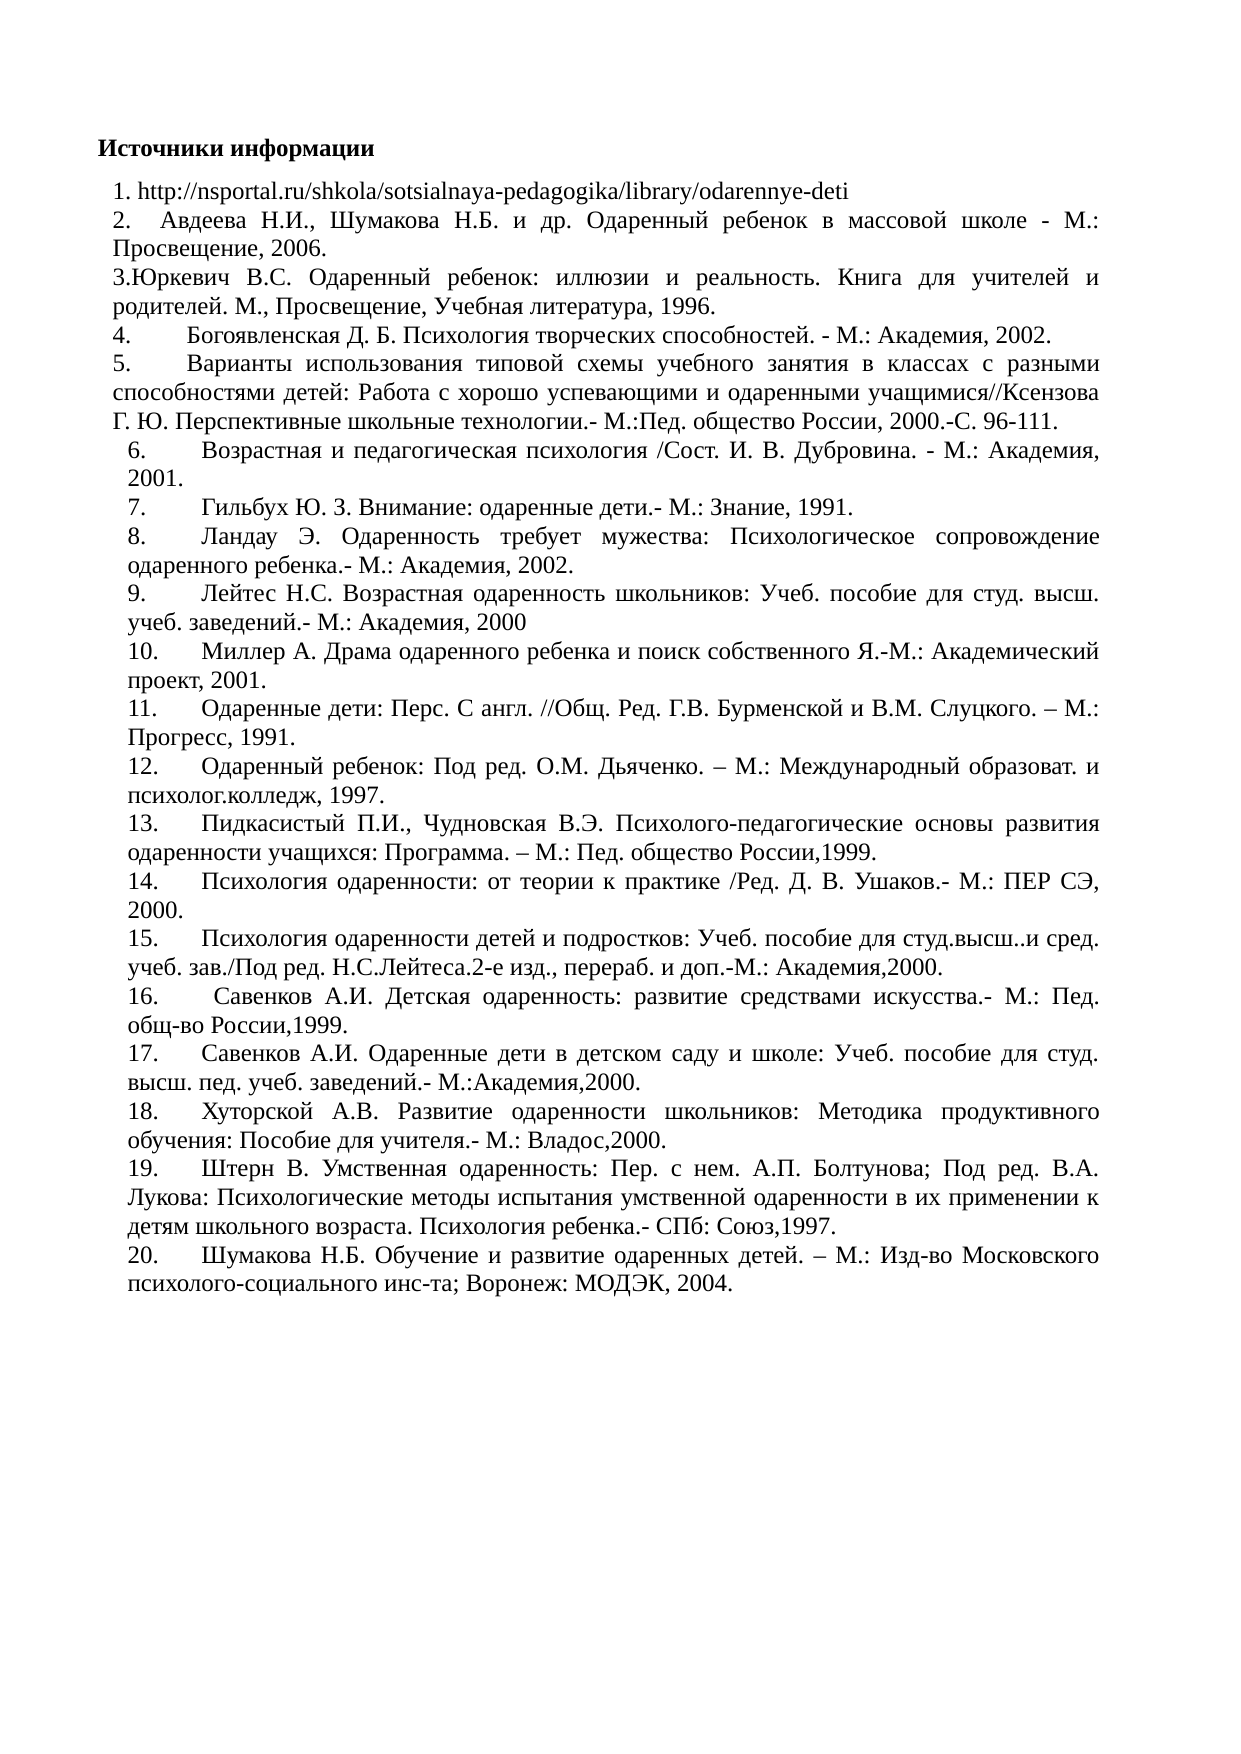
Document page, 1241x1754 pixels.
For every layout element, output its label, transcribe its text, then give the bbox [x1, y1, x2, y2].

text 3.Юркевич В.С. Одаренный ребенок: иллюзии и реальность. Книга для учителей и родителей. М., Просвещение, Учебная литература, 1996. [112, 262, 1101, 320]
text Источники информации [98, 133, 1101, 162]
text 20. Шумакова Н.Б. Обучение и развитие одаренных детей. – М.: Изд-во Московского психолого-социального инс-та; Воронеж: МОДЭК, 2004. [127, 1240, 1101, 1297]
text 18. Хуторской А.В. Развитие одаренности школьников: Методика продуктивного обучения: Пособие для учителя.- М.: Владос,2000. [127, 1096, 1101, 1153]
text 17. Савенков А.И. Одаренные дети в детском саду и школе: Учеб. пособие для студ. высш. пед. учеб. заведений.- М.:Академия,2000. [127, 1038, 1101, 1096]
text 1. http://nsportal.ru/shkola/sotsialnaya-pedagogika/library/odarennye-deti [112, 176, 1101, 205]
text 12. Одаренный ребенок: Под ред. О.М. Дьяченко. – М.: Международный образоват. и психолог.колледж, 1997. [127, 751, 1101, 808]
text 15. Психология одаренности детей и подростков: Учеб. пособие для студ.высш..и сред. учеб. зав./Под ред. Н.С.Лейтеса.2-е изд., перераб. и доп.-М.: Академия,2000. [127, 923, 1101, 981]
text 2. Авдеева Н.И., Шумакова Н.Б. и др. Одаренный ребенок в массовой школе - М.: Просвещение, 2006. [112, 205, 1101, 262]
text 6. Возрастная и педагогическая психология /Сост. И. В. Дубровина. - М.: Академия, 2001. [127, 435, 1101, 492]
text 14. Психология одаренности: от теории к практике /Ред. Д. В. Ушаков.- М.: ПЕР СЭ, 2000. [127, 866, 1101, 923]
text 19. Штерн В. Умственная одаренность: Пер. с нем. А.П. Болтунова; Под ред. В.А. Лукова: Психологические методы испытания умственной одаренности в их применении к детям школьного возраста. Психология ребенка.- СПб: Союз,1997. [127, 1153, 1101, 1240]
text 9. Лейтес Н.С. Возрастная одаренность школьников: Учеб. пособие для студ. высш. учеб. заведений.- М.: Академия, 2000 [127, 578, 1101, 636]
text 16. Савенков А.И. Детская одаренность: развитие средствами искусства.- М.: Пед. общ-во России,1999. [127, 981, 1101, 1038]
text 4. Богоявленская Д. Б. Психология творческих способностей. - М.: Академия, 2002. [112, 320, 1101, 348]
text 5. Варианты использования типовой схемы учебного занятия в классах с разными способностями детей: Работа с хорошо успевающими и одаренными учащимися//Ксензова Г. Ю. Перспективные школьные технологии.- М.:Пед. общество России, 2000.-С. 96-111. [112, 348, 1101, 435]
text 8. Ландау Э. Одаренность требует мужества: Психологическое сопровождение одаренного ребенка.- М.: Академия, 2002. [127, 521, 1101, 578]
text 11. Одаренные дети: Перс. С англ. //Общ. Ред. Г.В. Бурменской и В.М. Слуцкого. – М.: Прогресс, 1991. [127, 693, 1101, 751]
text 7. Гильбух Ю. З. Внимание: одаренные дети.- М.: Знание, 1991. [127, 492, 1101, 521]
text 10. Миллер А. Драма одаренного ребенка и поиск собственного Я.-М.: Академический проект, 2001. [127, 636, 1101, 693]
text 13. Пидкасистый П.И., Чудновская В.Э. Психолого-педагогические основы развития одаренности учащихся: Программа. – М.: Пед. общество России,1999. [127, 808, 1101, 866]
